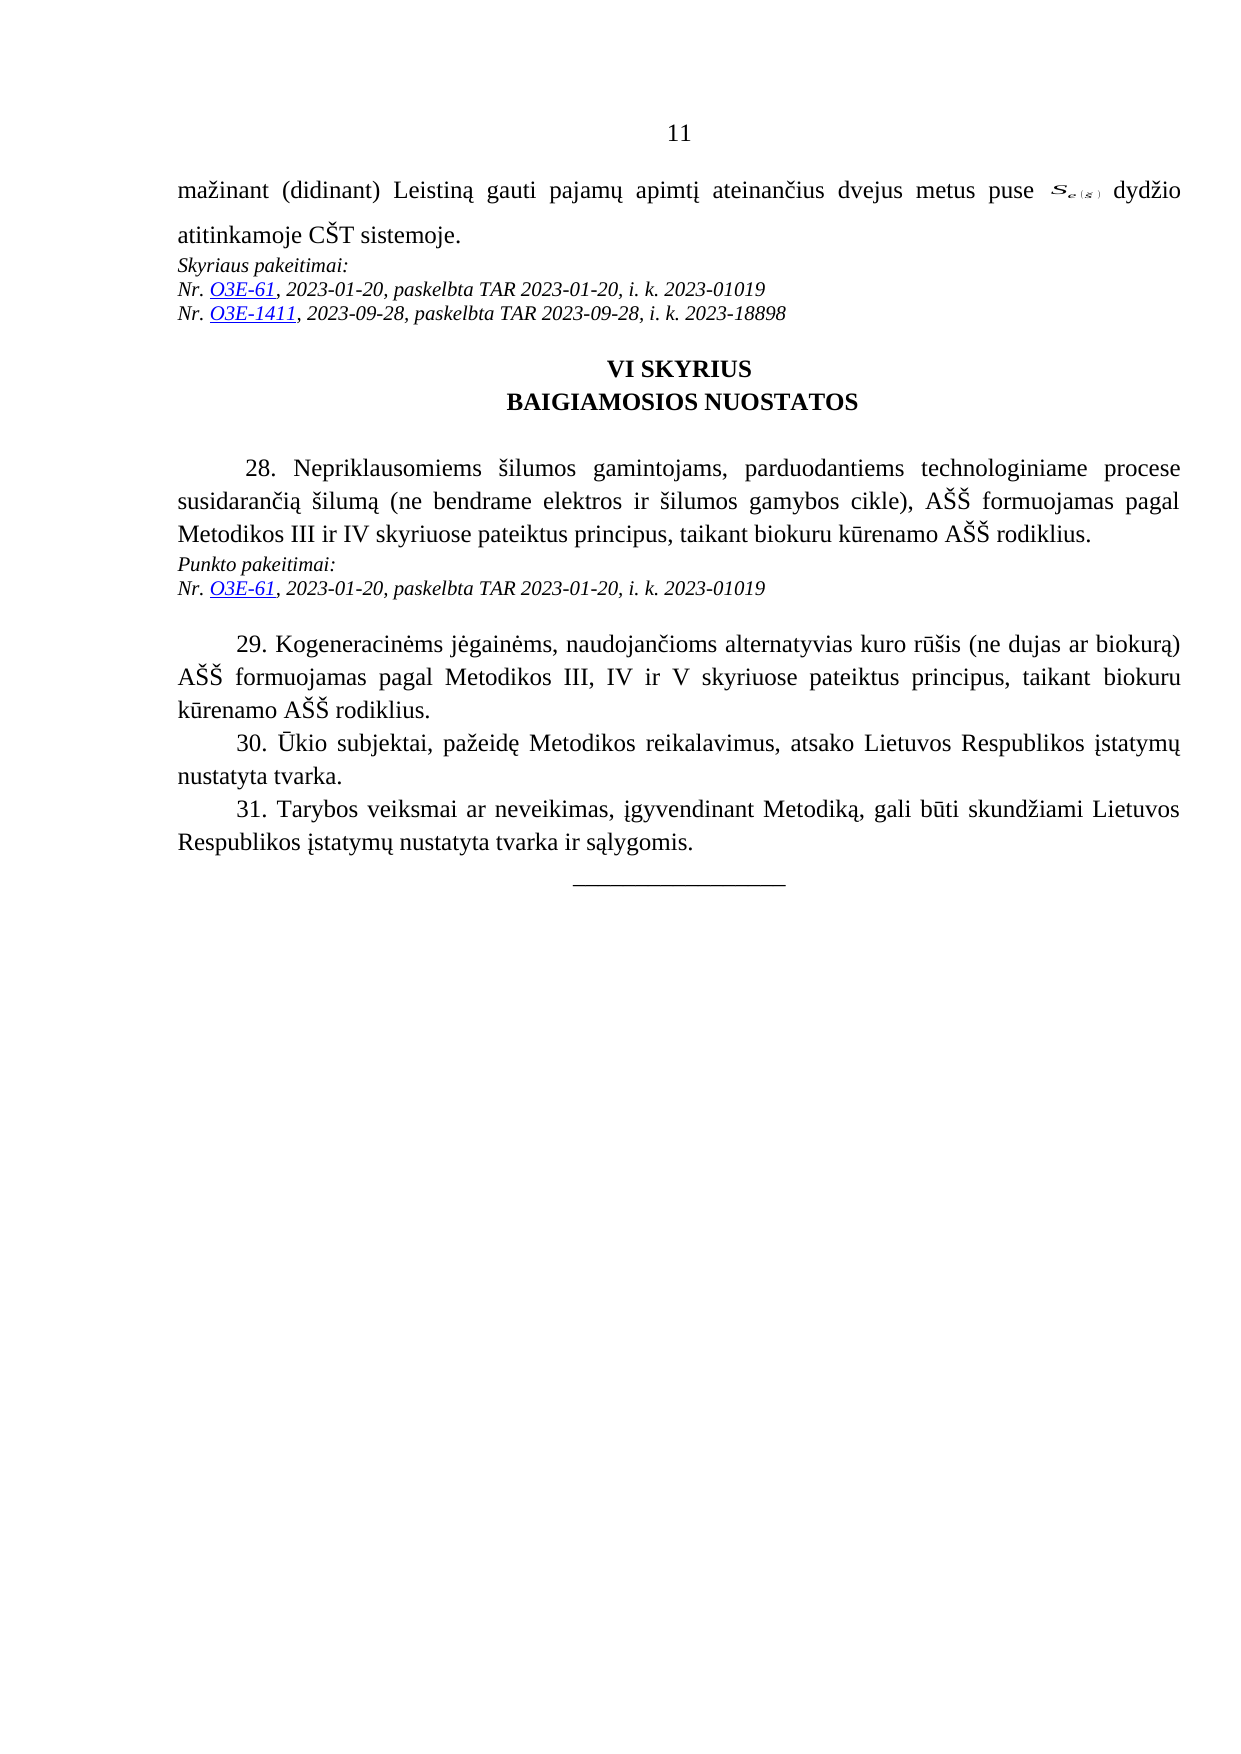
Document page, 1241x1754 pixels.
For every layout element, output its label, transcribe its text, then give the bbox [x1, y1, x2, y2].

text Skyriaus pakeitimai: [177, 253, 1181, 277]
text _________________ [177, 860, 1181, 888]
text 31. Tarybos veiksmai ar neveikimas, įgyvendinant Metodiką, gali būti skundžiami Lietuvos Respublikos įstatymų nustatyta tvarka ir sąlygomis. [177, 794, 1181, 856]
text 29. Kogeneracinėms jėgainėms, naudojančioms alternatyvias kuro rūšis (ne dujas ar biokurą) AŠŠ formuojamas pagal Metodikos III, IV ir V skyriuose pateiktus principus, taikant biokuru kūrenamo AŠŠ rodiklius. [177, 629, 1181, 723]
text mažinant (didinant) Leistiną gauti pajamų apimtį ateinančius dvejus metus puse dydžio atitinkamoje CŠT sistemoje. [177, 176, 1181, 248]
text 30. Ūkio subjektai, pažeidę Metodikos reikalavimus, atsako Lietuvos Respublikos įstatymų nustatyta tvarka. [177, 728, 1181, 789]
text 28. Nepriklausomiems šilumos gamintojams, parduodantiems technologiniame procese susidarančią šilumą (ne bendrame elektros ir šilumos gamybos cikle), AŠŠ formuojamas pagal Metodikos III ir IV skyriuose pateiktus principus, taikant biokuru kūrenamo AŠŠ rodiklius. [177, 453, 1181, 547]
text BAIGIAMOSIOS NUOSTATOS [177, 387, 1181, 415]
text Nr. O3E-61, 2023-01-20, paskelbta TAR 2023-01-20, i. k. 2023-01019 [177, 576, 1181, 600]
text Nr. O3E-1411, 2023-09-28, paskelbta TAR 2023-09-28, i. k. 2023-18898 [177, 301, 1181, 325]
text Nr. O3E-61, 2023-01-20, paskelbta TAR 2023-01-20, i. k. 2023-01019 [177, 277, 1181, 301]
text Punkto pakeitimai: [177, 552, 1181, 576]
text VI SKYRIUS [177, 354, 1181, 382]
